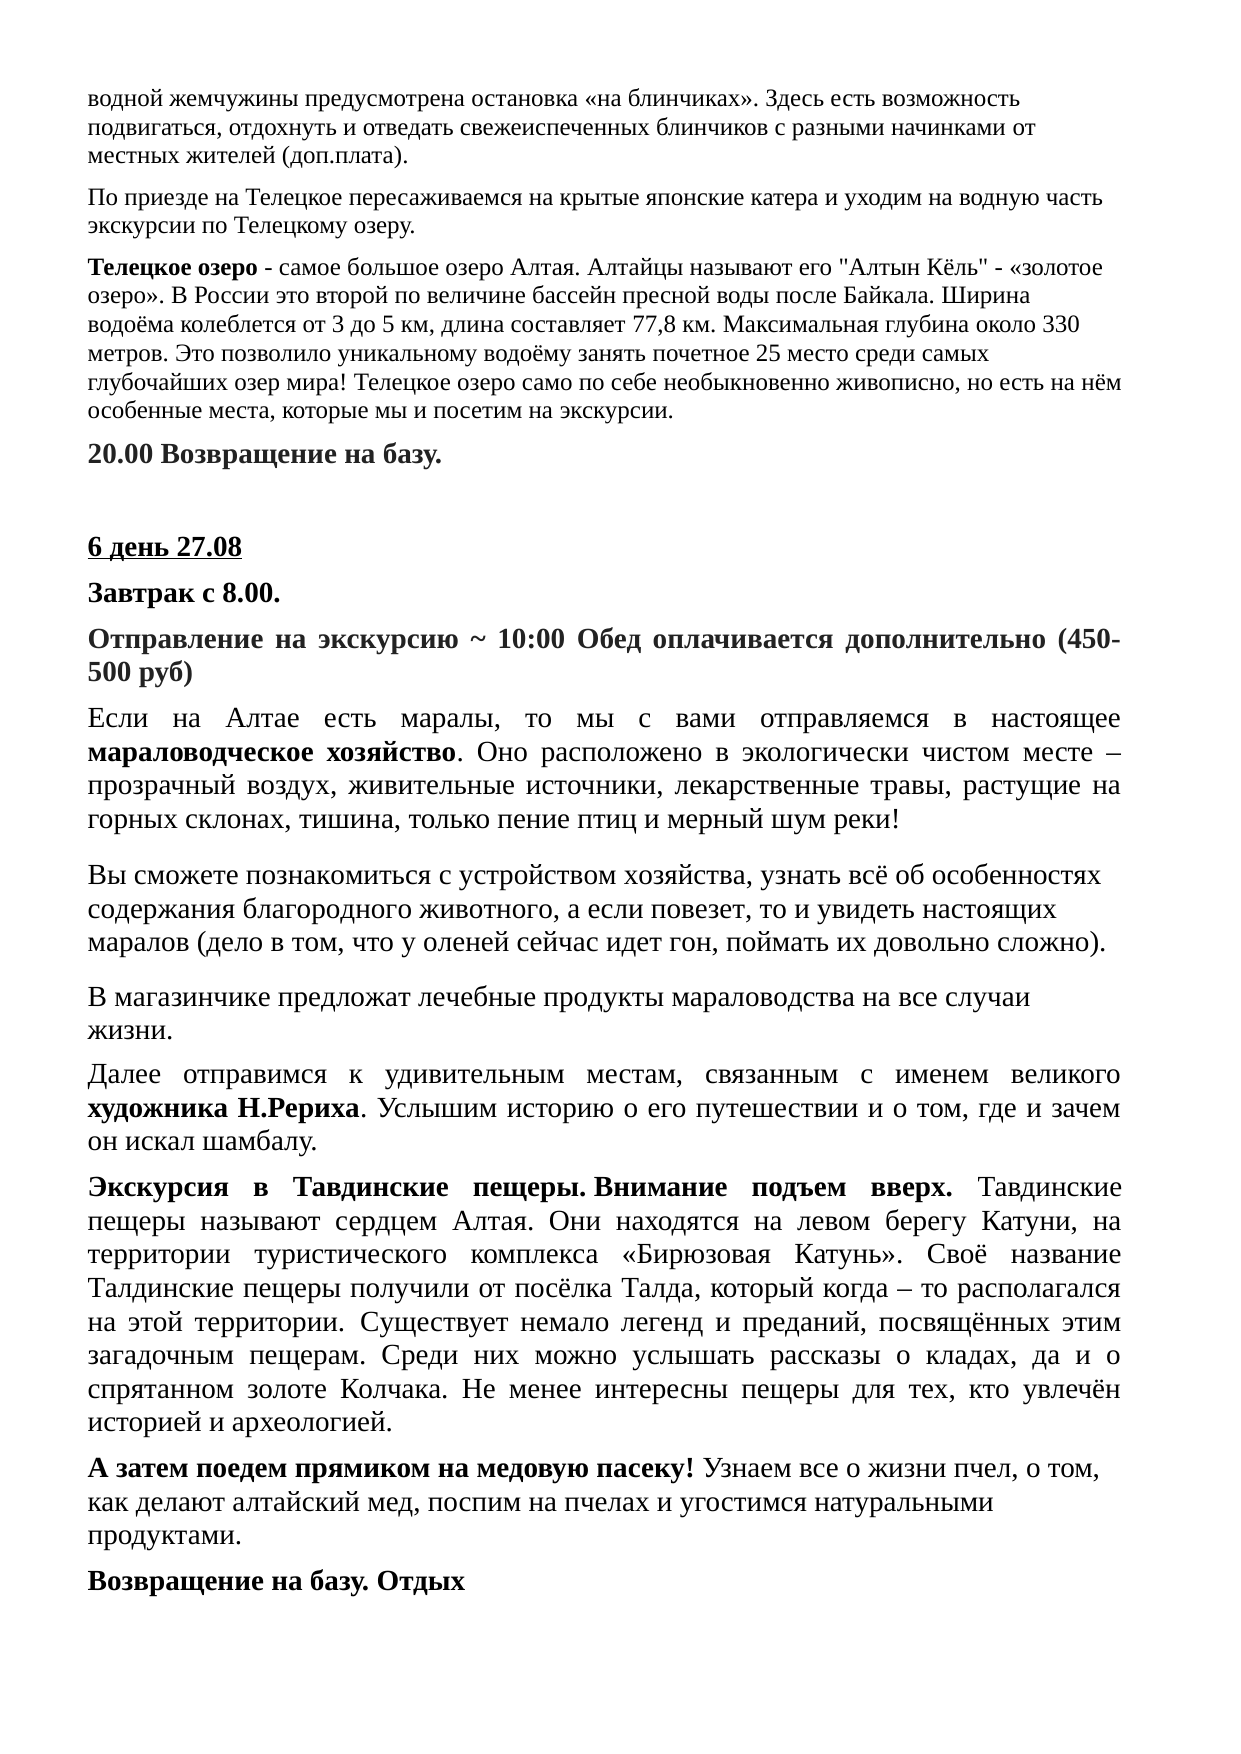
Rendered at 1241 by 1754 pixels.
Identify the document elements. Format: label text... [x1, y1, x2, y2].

text Если на Алтае есть маралы, то мы с вами отправляемся в настоящее мараловодческое хозяйство. Оно расположено в экологически чистом месте – прозрачный воздух, живительные источники, лекарственные травы, растущие на горных склонах, тишина, только пение птиц и мерный шум реки! [87, 700, 1122, 834]
text водной жемчужины предусмотрена остановка «на блинчиках». Здесь есть возможность подвигаться, отдохнуть и отведать свежеиспеченных блинчиков с разными начинками от местных жителей (доп.плата). [87, 83, 1122, 169]
text Завтрак с 8.00. [87, 575, 1122, 608]
text Отправление на экскурсию ~ 10:00 Обед оплачивается дополнительно (450-500 руб) [87, 621, 1122, 688]
text Телецкое озеро - самое большое озеро Алтая. Алтайцы называют его "Алтын Кёль" - «золотое озеро». В России это второй по величине бассейн пресной воды после Байкала. Ширина водоёма колеблется от 3 до 5 км, длина составляет 77,8 км. Максимальная глубина около 330 метров. Это позволило уникальному водоёму занять почетное 25 место среди самых глубочайших озер мира! Телецкое озеро само по себе необыкновенно живописно, но есть на нём особенные места, которые мы и посетим на экскурсии. [87, 252, 1122, 424]
text Далее отправимся к удивительным местам, связанным с именем великого художника Н.Рериха. Услышим историю о его путешествии и о том, где и зачем он искал шамбалу. [87, 1056, 1122, 1157]
text 6 день 27.08 [87, 529, 1122, 562]
text В магазинчике предложат лечебные продукты мараловодства на все случаи жизни. [87, 979, 1122, 1046]
text Экскурсия в Тавдинские пещеры. Внимание подъем вверх. Тавдинские пещеры называют сердцем Алтая. Они находятся на левом берегу Катуни, на территории туристического комплекса «Бирюзовая Катунь». Своё название Талдинские пещеры получили от посёлка Талда, который когда – то располагался на этой территории. Cуществует немало легенд и преданий, посвящённых этим загадочным пещерам. Среди них можно услышать рассказы о кладах, да и о спрятанном золоте Колчака. Не менее интересны пещеры для тех, кто увлечён историей и археологией. [87, 1169, 1122, 1438]
text Вы сможете познакомиться с устройством хозяйства, узнать всё об особенностях содержания благородного животного, а если повезет, то и увидеть настоящих маралов (дело в том, что у оленей сейчас идет гон, поймать их довольно сложно). [87, 857, 1122, 958]
text 20.00 Возвращение на базу. [87, 437, 1122, 470]
text А затем поедем прямиком на медовую пасеку! Узнаем все о жизни пчел, о том, как делают алтайский мед, поспим на пчелах и угостимся натуральными продуктами. [87, 1450, 1122, 1551]
text По приезде на Телецкое пересаживаемся на крытые японские катера и уходим на водную часть экскурсии по Телецкому озеру. [87, 182, 1122, 239]
text Возвращение на базу. Отдых [87, 1563, 1122, 1597]
